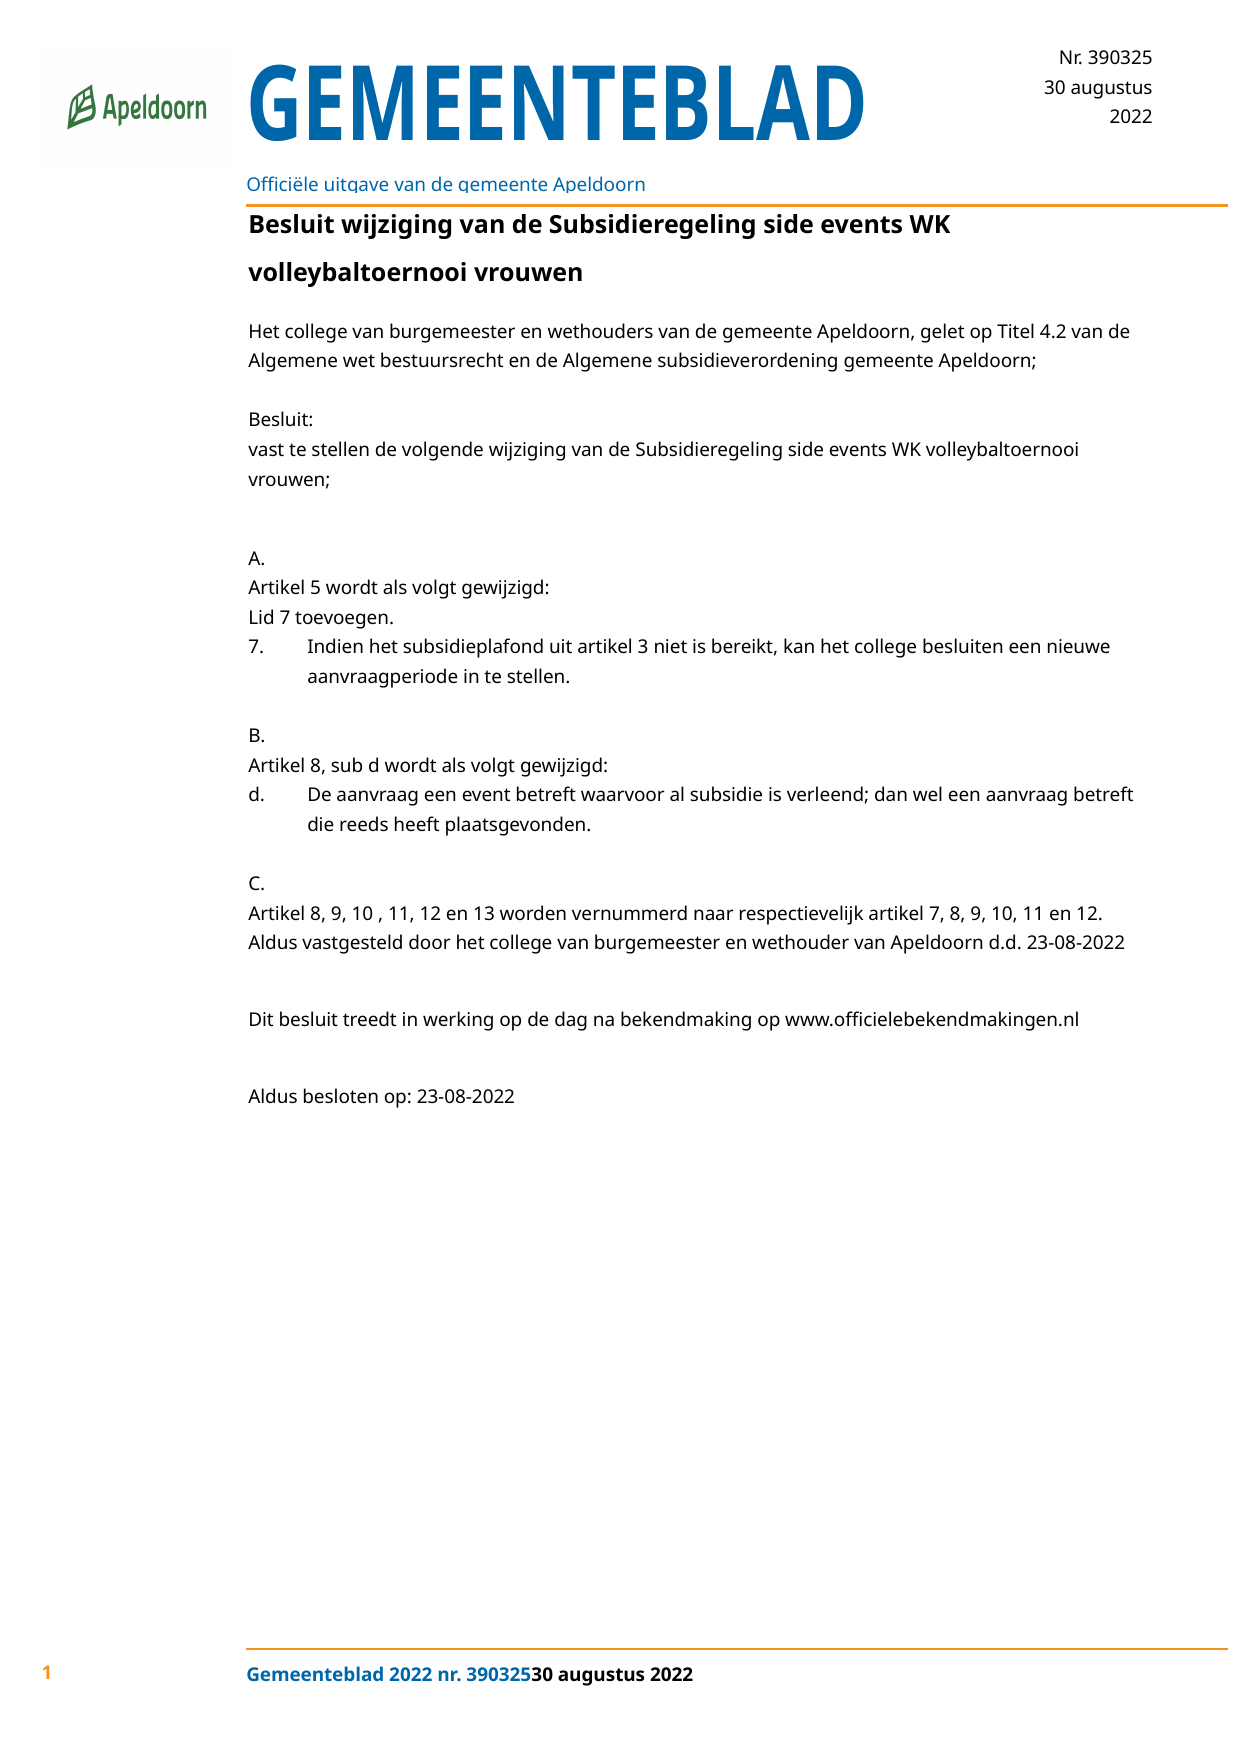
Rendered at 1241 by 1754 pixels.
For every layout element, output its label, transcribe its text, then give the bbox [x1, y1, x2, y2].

text A. [248, 545, 1152, 570]
list De aanvraag een event betreft waarvoor al subsidie is verleend; dan wel een aanvraag betreft die reeds heeft plaatsgevonden. [248, 781, 1152, 837]
picture [41, 47, 231, 172]
text Aldus vastgesteld door het college van burgemeester en wethouder van Apeldoorn d.d. 23-08-2022 [248, 929, 1152, 955]
text Aldus besloten op: 23-08-2022 [248, 1084, 1152, 1109]
text Artikel 5 wordt als volgt gewijzigd: [248, 574, 1152, 600]
text Dit besluit treedt in werking op de dag na bekendmaking op www.officielebekendmakingen.nl [248, 1006, 1152, 1032]
text B. [248, 722, 1152, 748]
text Artikel 8, sub d wordt als volgt gewijzigd: [248, 752, 1152, 777]
text Besluit wijziging van de Subsidieregeling side events WK volleybaltoernooi vrouwen [248, 207, 1152, 288]
text Lid 7 toevoegen. [248, 604, 1152, 629]
text Het college van burgemeester en wethouders van de gemeente Apeldoorn, gelet op Titel 4.2 van de Algemene wet bestuursrecht en de Algemene subsidieverordening gemeente Apeldoorn; [248, 318, 1152, 373]
text Besluit: [248, 407, 1152, 432]
list Indien het subsidieplafond uit artikel 3 niet is bereikt, kan het college besluiten een nieuwe aanvraagperiode in te stellen. [248, 633, 1152, 689]
text vast te stellen de volgende wijziging van de Subsidieregeling side events WK volleybaltoernooi vrouwen; [248, 436, 1152, 492]
text C. [248, 870, 1152, 896]
text Artikel 8, 9, 10 , 11, 12 en 13 worden vernummerd naar respectievelijk artikel 7, 8, 9, 10, 11 en 12. [248, 900, 1152, 925]
